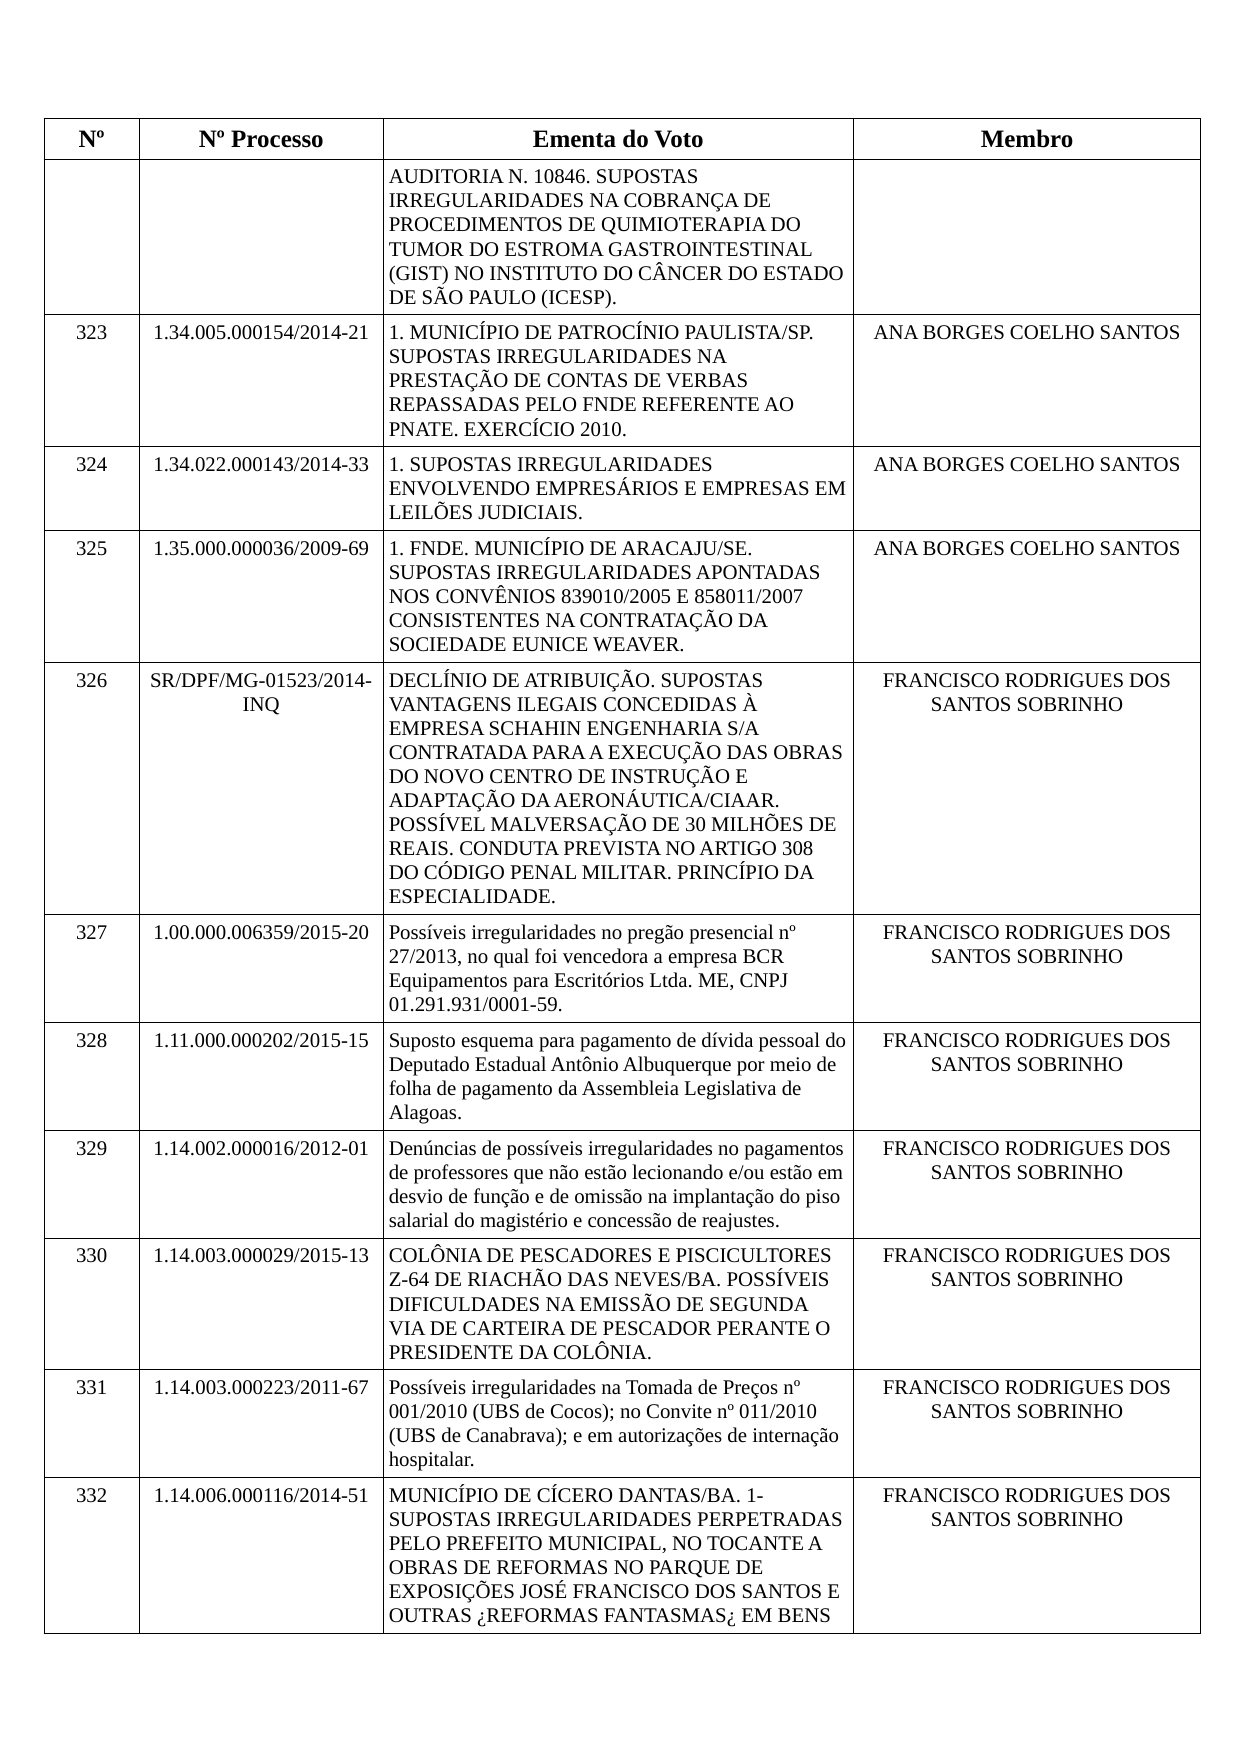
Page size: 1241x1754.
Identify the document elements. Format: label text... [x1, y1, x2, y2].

table_cell MUNICÍPIO DE CÍCERO DANTAS/BA. 1- SUPOSTAS IRREGULARIDADES PERPETRADAS PELO PREFEITO MUNICIPAL, NO TOCANTE A OBRAS DE REFORMAS NO PARQUE DE EXPOSIÇÕES JOSÉ FRANCISCO DOS SANTOS E OUTRAS ¿REFORMAS FANTASMAS¿ EM BENS [384, 1478, 853, 1633]
table_cell 1.14.002.000016/2012-01 [140, 1131, 383, 1237]
table_header Nº [45, 119, 139, 158]
table_cell 330 [45, 1239, 139, 1369]
table_cell 326 [45, 663, 139, 914]
table_cell FRANCISCO RODRIGUES DOS SANTOS SOBRINHO [854, 1023, 1200, 1130]
table_cell 1. MUNICÍPIO DE PATROCÍNIO PAULISTA/SP. SUPOSTAS IRREGULARIDADES NA PRESTAÇÃO DE CONTAS DE VERBAS REPASSADAS PELO FNDE REFERENTE AO PNATE. EXERCÍCIO 2010. [384, 315, 853, 446]
table_cell 1.35.000.000036/2009-69 [140, 531, 383, 662]
table_cell 323 [45, 315, 139, 446]
table_cell [854, 160, 1200, 314]
table_cell 1.14.003.000029/2015-13 [140, 1239, 383, 1369]
table_cell 332 [45, 1478, 139, 1633]
table_cell 1.34.022.000143/2014-33 [140, 447, 383, 530]
table_cell ANA BORGES COELHO SANTOS [854, 531, 1200, 662]
table_cell [140, 160, 383, 314]
table_cell DECLÍNIO DE ATRIBUIÇÃO. SUPOSTAS VANTAGENS ILEGAIS CONCEDIDAS À EMPRESA SCHAHIN ENGENHARIA S/A CONTRATADA PARA A EXECUÇÃO DAS OBRAS DO NOVO CENTRO DE INSTRUÇÃO E ADAPTAÇÃO DA AERONÁUTICA/CIAAR. POSSÍVEL MALVERSAÇÃO DE 30 MILHÕES DE REAIS. CONDUTA PREVISTA NO ARTIGO 308 DO CÓDIGO PENAL MILITAR. PRINCÍPIO DA ESPECIALIDADE. [384, 663, 853, 914]
table_cell 1. SUPOSTAS IRREGULARIDADES ENVOLVENDO EMPRESÁRIOS E EMPRESAS EM LEILÕES JUDICIAIS. [384, 447, 853, 530]
table_cell ANA BORGES COELHO SANTOS [854, 447, 1200, 530]
table_cell FRANCISCO RODRIGUES DOS SANTOS SOBRINHO [854, 1131, 1200, 1237]
table_cell FRANCISCO RODRIGUES DOS SANTOS SOBRINHO [854, 663, 1200, 914]
table_cell FRANCISCO RODRIGUES DOS SANTOS SOBRINHO [854, 1239, 1200, 1369]
table_cell Denúncias de possíveis irregularidades no pagamentos de professores que não estão lecionando e/ou estão em desvio de função e de omissão na implantação do piso salarial do magistério e concessão de reajustes. [384, 1131, 853, 1237]
table_cell 1.11.000.000202/2015-15 [140, 1023, 383, 1130]
table_cell FRANCISCO RODRIGUES DOS SANTOS SOBRINHO [854, 1370, 1200, 1477]
table_cell AUDITORIA N. 10846. SUPOSTAS IRREGULARIDADES NA COBRANÇA DE PROCEDIMENTOS DE QUIMIOTERAPIA DO TUMOR DO ESTROMA GASTROINTESTINAL (GIST) NO INSTITUTO DO CÂNCER DO ESTADO DE SÃO PAULO (ICESP). [384, 160, 853, 314]
table_cell 325 [45, 531, 139, 662]
table_header Nº Processo [140, 119, 383, 158]
table_cell 1.14.003.000223/2011-67 [140, 1370, 383, 1477]
table_cell COLÔNIA DE PESCADORES E PISCICULTORES Z-64 DE RIACHÃO DAS NEVES/BA. POSSÍVEIS DIFICULDADES NA EMISSÃO DE SEGUNDA VIA DE CARTEIRA DE PESCADOR PERANTE O PRESIDENTE DA COLÔNIA. [384, 1239, 853, 1369]
table_cell SR/DPF/MG-01523/2014-INQ [140, 663, 383, 914]
table_header Membro [854, 119, 1200, 158]
table_header Ementa do Voto [384, 119, 853, 158]
table_cell Possíveis irregularidades na Tomada de Preços nº 001/2010 (UBS de Cocos); no Convite nº 011/2010 (UBS de Canabrava); e em autorizações de internação hospitalar. [384, 1370, 853, 1477]
table_cell 1.34.005.000154/2014-21 [140, 315, 383, 446]
table_cell 1. FNDE. MUNICÍPIO DE ARACAJU/SE. SUPOSTAS IRREGULARIDADES APONTADAS NOS CONVÊNIOS 839010/2005 E 858011/2007 CONSISTENTES NA CONTRATAÇÃO DA SOCIEDADE EUNICE WEAVER. [384, 531, 853, 662]
table_cell ANA BORGES COELHO SANTOS [854, 315, 1200, 446]
table_cell 324 [45, 447, 139, 530]
table_cell 1.00.000.006359/2015-20 [140, 915, 383, 1022]
table_cell 331 [45, 1370, 139, 1477]
table_cell FRANCISCO RODRIGUES DOS SANTOS SOBRINHO [854, 915, 1200, 1022]
table_cell 329 [45, 1131, 139, 1237]
table_cell Possíveis irregularidades no pregão presencial nº 27/2013, no qual foi vencedora a empresa BCR Equipamentos para Escritórios Ltda. ME, CNPJ 01.291.931/0001-59. [384, 915, 853, 1022]
table_cell [45, 160, 139, 314]
table_cell 1.14.006.000116/2014-51 [140, 1478, 383, 1633]
table_cell 328 [45, 1023, 139, 1130]
table_cell FRANCISCO RODRIGUES DOS SANTOS SOBRINHO [854, 1478, 1200, 1633]
table_cell Suposto esquema para pagamento de dívida pessoal do Deputado Estadual Antônio Albuquerque por meio de folha de pagamento da Assembleia Legislativa de Alagoas. [384, 1023, 853, 1130]
table_cell 327 [45, 915, 139, 1022]
